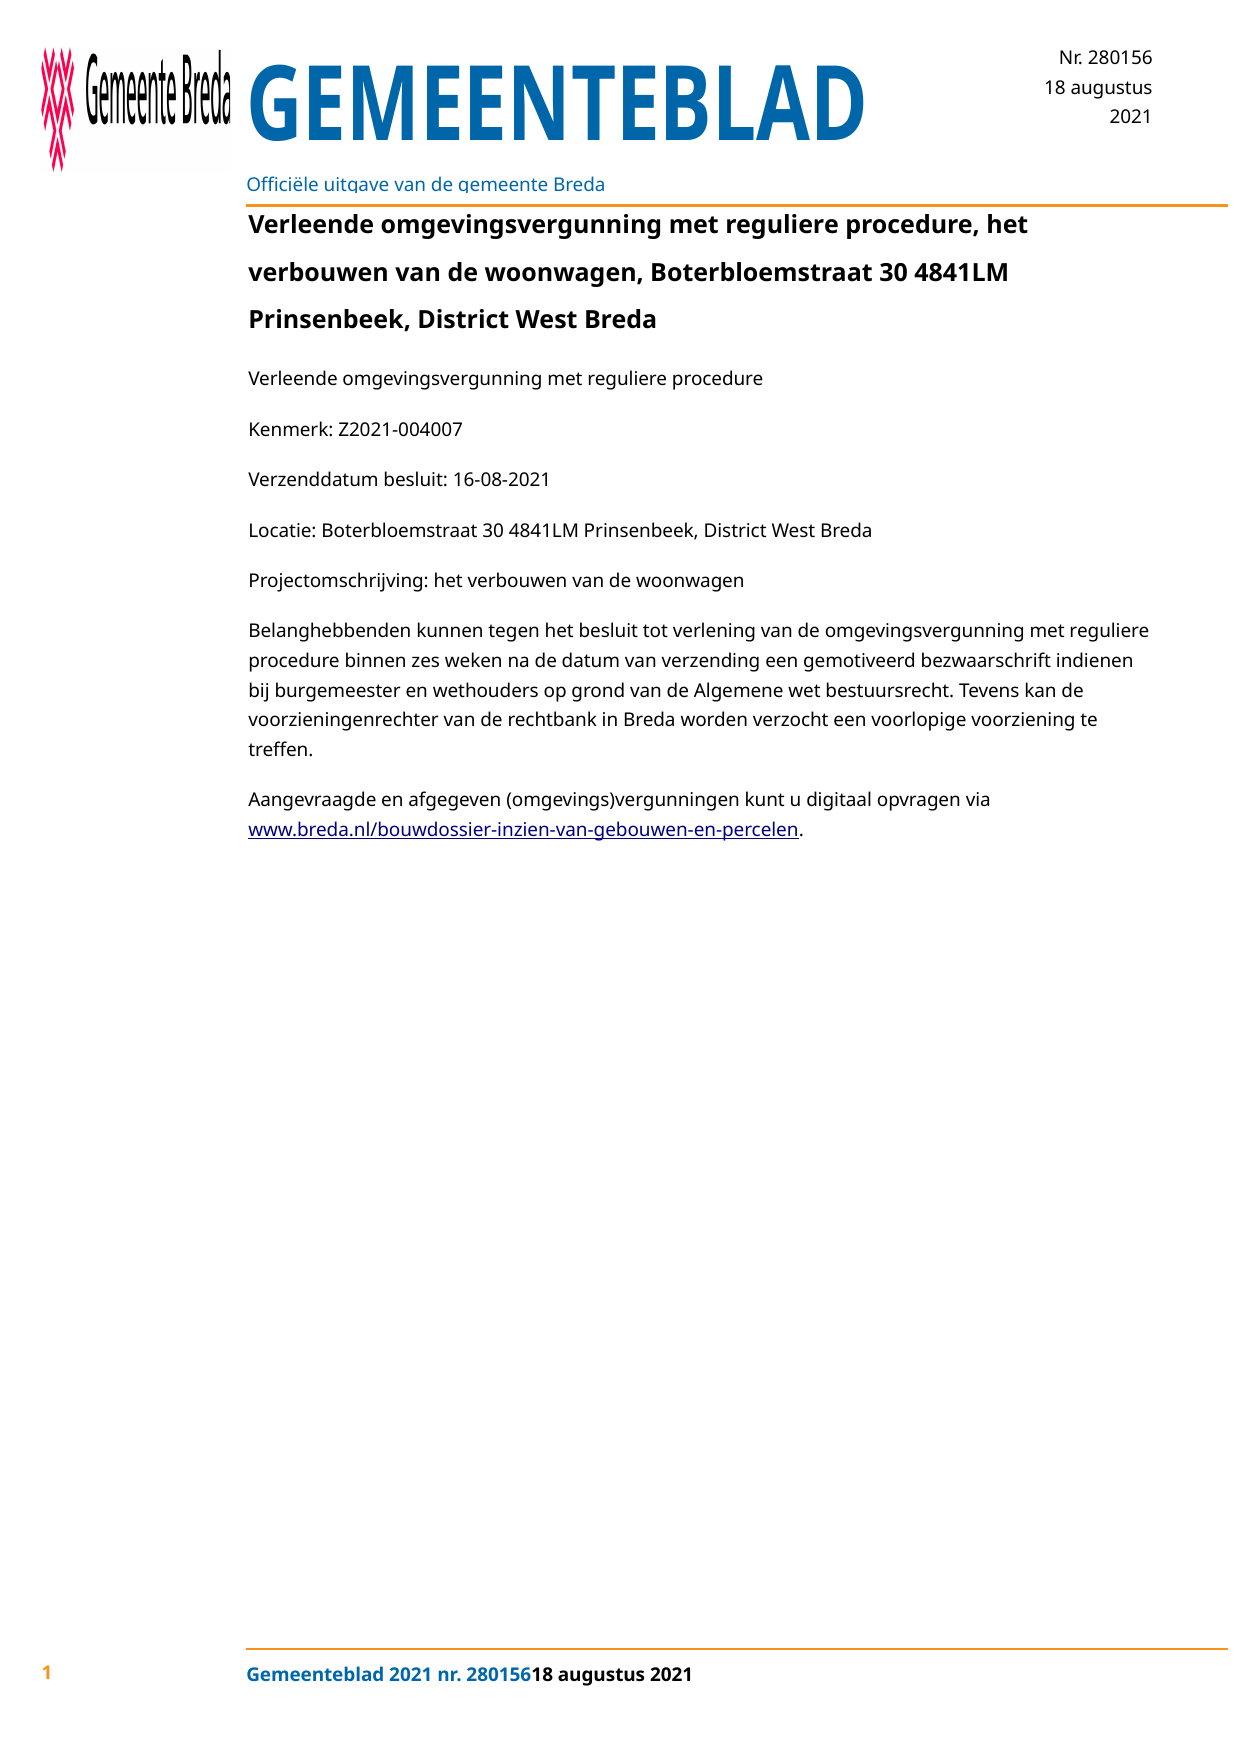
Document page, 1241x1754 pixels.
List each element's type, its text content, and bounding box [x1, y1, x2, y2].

text Verzenddatum besluit: 16-08-2021 [248, 466, 1152, 492]
picture [41, 47, 231, 172]
text Aangevraagde en afgegeven (omgevings)vergunningen kunt u digitaal opvragen via www.breda.nl/bouwdossier-inzien-van-gebouwen-en-percelen. [248, 786, 1152, 842]
text Kenmerk: Z2021-004007 [248, 416, 1152, 442]
text Projectomschrijving: het verbouwen van de woonwagen [248, 567, 1152, 593]
text Belanghebbenden kunnen tegen het besluit tot verlening van de omgevingsvergunning met reguliere procedure binnen zes weken na de datum van verzending een gemotiveerd bezwaarschrift indienen bij burgemeester en wethouders op grond van de Algemene wet bestuursrecht. Tevens kan de voorzieningenrechter van de rechtbank in Breda worden verzocht een voorlopige voorziening te treffen. [248, 618, 1152, 762]
text Verleende omgevingsvergunning met reguliere procedure, het verbouwen van de woonwagen, Boterbloemstraat 30 4841LM Prinsenbeek, District West Breda [248, 207, 1152, 336]
text Verleende omgevingsvergunning met reguliere procedure [248, 366, 1152, 391]
text Locatie: Boterbloemstraat 30 4841LM Prinsenbeek, District West Breda [248, 517, 1152, 542]
